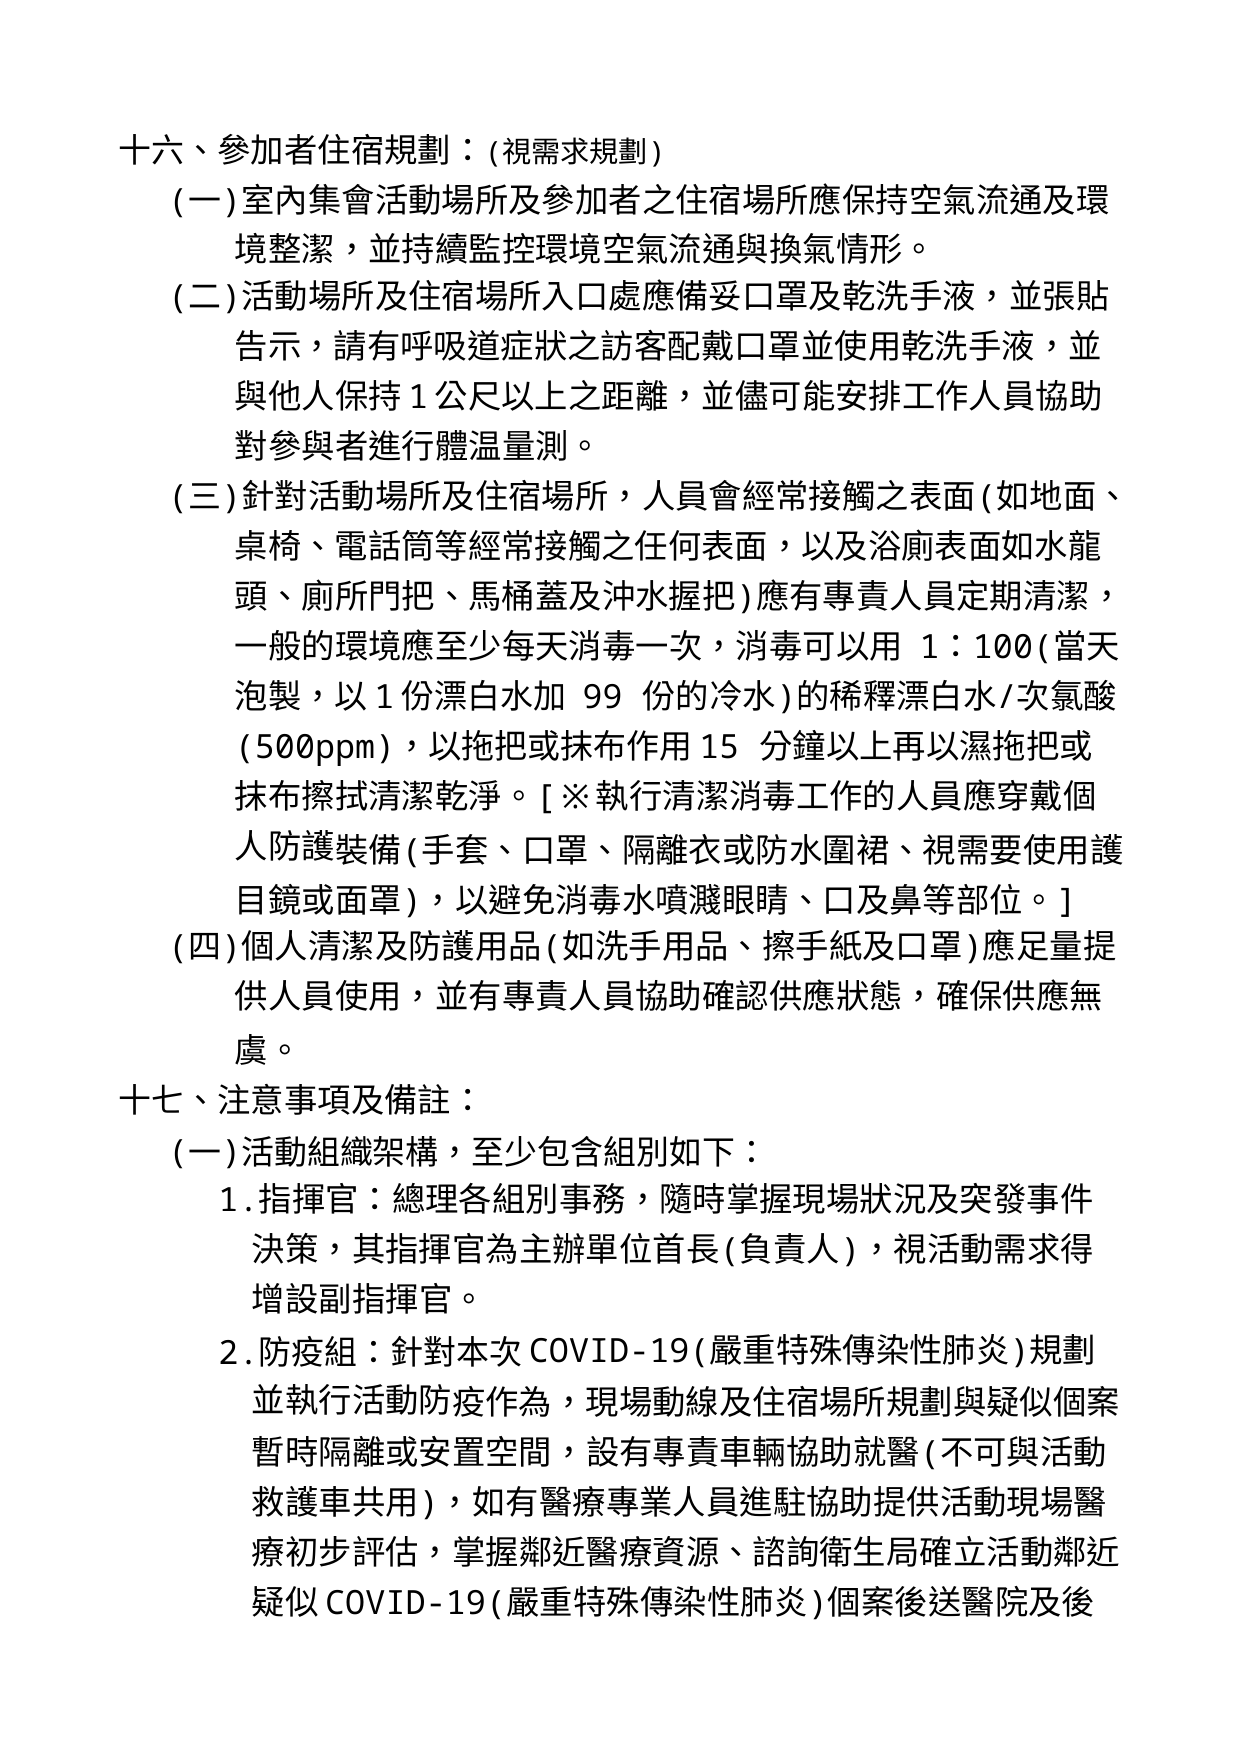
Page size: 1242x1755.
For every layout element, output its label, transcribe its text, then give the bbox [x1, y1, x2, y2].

text (一)室內集會活動場所及參加者之住宿場所應保持空氣流通及環境整潔，並持續監控環境空氣流通與換氣情形。 [168, 168, 1123, 268]
text 1.指揮官：總理各組別事務，隨時掌握現場狀況及突發事件決策，其指揮官為主辦單位首長(負責人)，視活動需求得增設副指揮官。 [218, 1171, 1123, 1321]
text 2.防疫組：針對本次COVID-19(嚴重特殊傳染性肺炎)規劃並執行活動防疫作為，現場動線及住宿場所規劃與疑似個案暫時隔離或安置空間，設有專責車輛協助就醫(不可與活動救護車共用)，如有醫療專業人員進駐協助提供活動現場醫療初步評估，掌握鄰近醫療資源、諮詢衛生局確立活動鄰近疑似COVID-19(嚴重特殊傳染性肺炎)個案後送醫院及後 [218, 1325, 1123, 1625]
text (二)活動場所及住宿場所入口處應備妥口罩及乾洗手液，並張貼告示，請有呼吸道症狀之訪客配戴口罩並使用乾洗手液，並與他人保持1公尺以上之距離，並儘可能安排工作人員協助對參與者進行體温量測。 [168, 268, 1123, 468]
text (三)針對活動場所及住宿場所，人員會經常接觸之表面(如地面、桌椅、電話筒等經常接觸之任何表面，以及浴廁表面如水龍頭、廁所門把、馬桶蓋及沖水握把)應有專責人員定期清潔，一般的環境應至少每天消毒一次，消毒可以用 1：100(當天泡製，以1份漂白水加 99 份的冷水)的稀釋漂白水/次氯酸(500ppm)，以拖把或抹布作用15 分鐘以上再以濕拖把或抹布擦拭清潔乾淨。[※執行清潔消毒工作的人員應穿戴個人防護裝備(手套、口罩、隔離衣或防水圍裙、視需要使用護目鏡或面罩)，以避免消毒水噴濺眼睛、口及鼻等部位。] [168, 468, 1123, 918]
text 十七、注意事項及備註： [118, 1068, 1123, 1118]
text (四)個人清潔及防護用品(如洗手用品、擦手紙及口罩)應足量提供人員使用，並有專責人員協助確認供應狀態，確保供應無虞。 [168, 918, 1123, 1068]
text 十六、參加者住宿規劃：(視需求規劃) [118, 118, 1123, 168]
text (一)活動組織架構，至少包含組別如下： [168, 1118, 1123, 1168]
